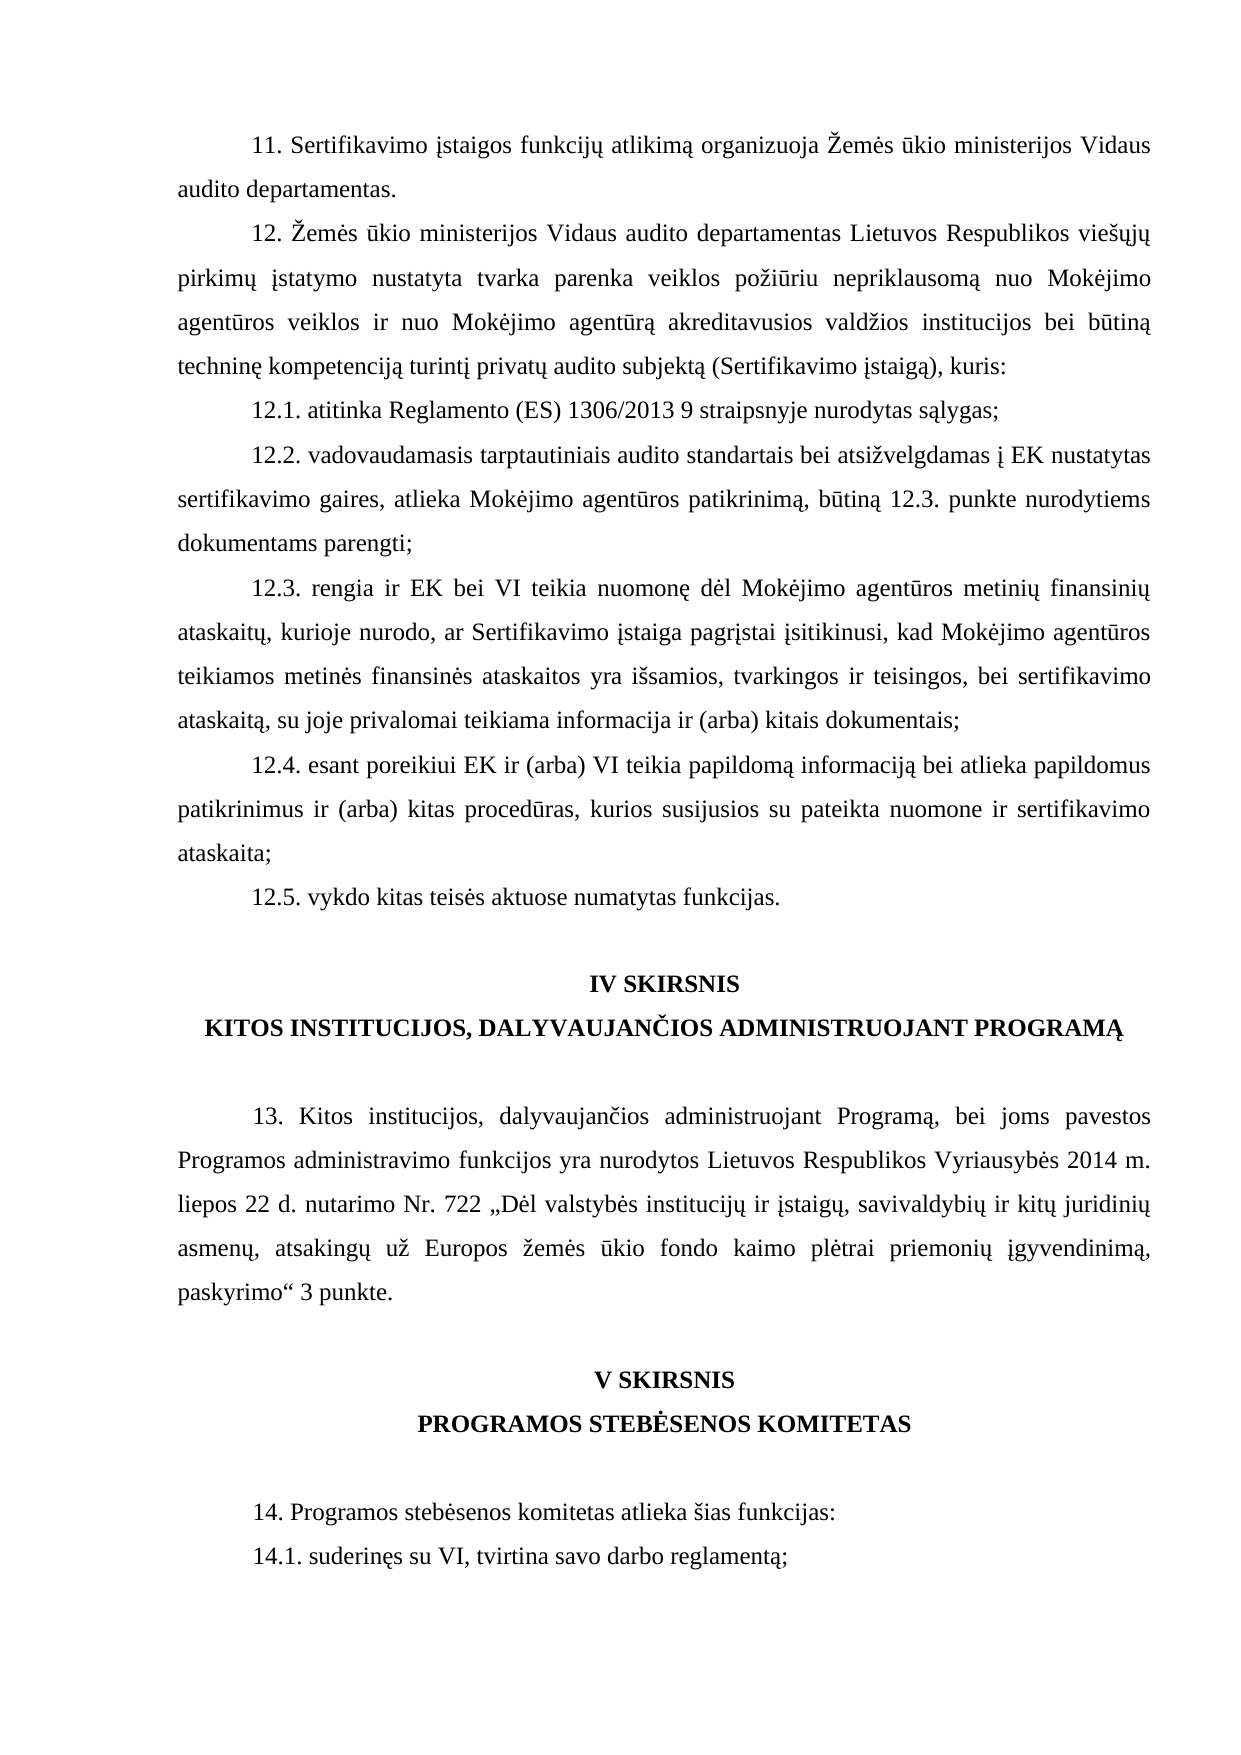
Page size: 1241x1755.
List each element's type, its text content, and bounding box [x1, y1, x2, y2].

text IV SKIRSNIS [177, 969, 1152, 998]
text 14.1. suderinęs su VI, tvirtina savo darbo reglamentą; [177, 1541, 1152, 1570]
text V SKIRSNIS [177, 1365, 1152, 1394]
text 11. Sertifikavimo įstaigos funkcijų atlikimą organizuoja Žemės ūkio ministerijos Vidaus audito departamentas. [177, 130, 1152, 203]
text 12.1. atitinka Reglamento (ES) 1306/2013 9 straipsnyje nurodytas sąlygas; [177, 396, 1152, 424]
text PROGRAMOS STEBĖSENOS KOMITETAS [177, 1409, 1152, 1438]
text 13. Kitos institucijos, dalyvaujančios administruojant Programą, bei joms pavestos Programos administravimo funkcijos yra nurodytos Lietuvos Respublikos Vyriausybės 2014 m. liepos 22 d. nutarimo Nr. 722 „Dėl valstybės institucijų ir įstaigų, savivaldybių ir kitų juridinių asmenų, atsakingų už Europos žemės ūkio fondo kaimo plėtrai priemonių įgyvendinimą, paskyrimo“ 3 punkte. [177, 1101, 1152, 1306]
text 12. Žemės ūkio ministerijos Vidaus audito departamentas Lietuvos Respublikos viešųjų pirkimų įstatymo nustatyta tvarka parenka veiklos požiūriu nepriklausomą nuo Mokėjimo agentūros veiklos ir nuo Mokėjimo agentūrą akreditavusios valdžios institucijos bei būtiną techninę kompetenciją turintį privatų audito subjektą (Sertifikavimo įstaigą), kuris: [177, 218, 1152, 380]
text 12.4. esant poreikiui EK ir (arba) VI teikia papildomą informaciją bei atlieka papildomus patikrinimus ir (arba) kitas procedūras, kurios susijusios su pateikta nuomone ir sertifikavimo ataskaita; [177, 750, 1152, 866]
text 14. Programos stebėsenos komitetas atlieka šias funkcijas: [177, 1497, 1152, 1526]
text 12.5. vykdo kitas teisės aktuose numatytas funkcijas. [177, 882, 1152, 910]
text 12.3. rengia ir EK bei VI teikia nuomonę dėl Mokėjimo agentūros metinių finansinių ataskaitų, kurioje nurodo, ar Sertifikavimo įstaiga pagrįstai įsitikinusi, kad Mokėjimo agentūros teikiamos metinės finansinės ataskaitos yra išsamios, tvarkingos ir teisingos, bei sertifikavimo ataskaitą, su joje privalomai teikiama informacija ir (arba) kitais dokumentais; [177, 573, 1152, 734]
text 12.2. vadovaudamasis tarptautiniais audito standartais bei atsižvelgdamas į EK nustatytas sertifikavimo gaires, atlieka Mokėjimo agentūros patikrinimą, būtiną 12.3. punkte nurodytiems dokumentams parengti; [177, 440, 1152, 557]
text KITOS INSTITUCIJOS, DALYVAUJANČIOS ADMINISTRUOJANT PROGRAMĄ [177, 1013, 1152, 1042]
